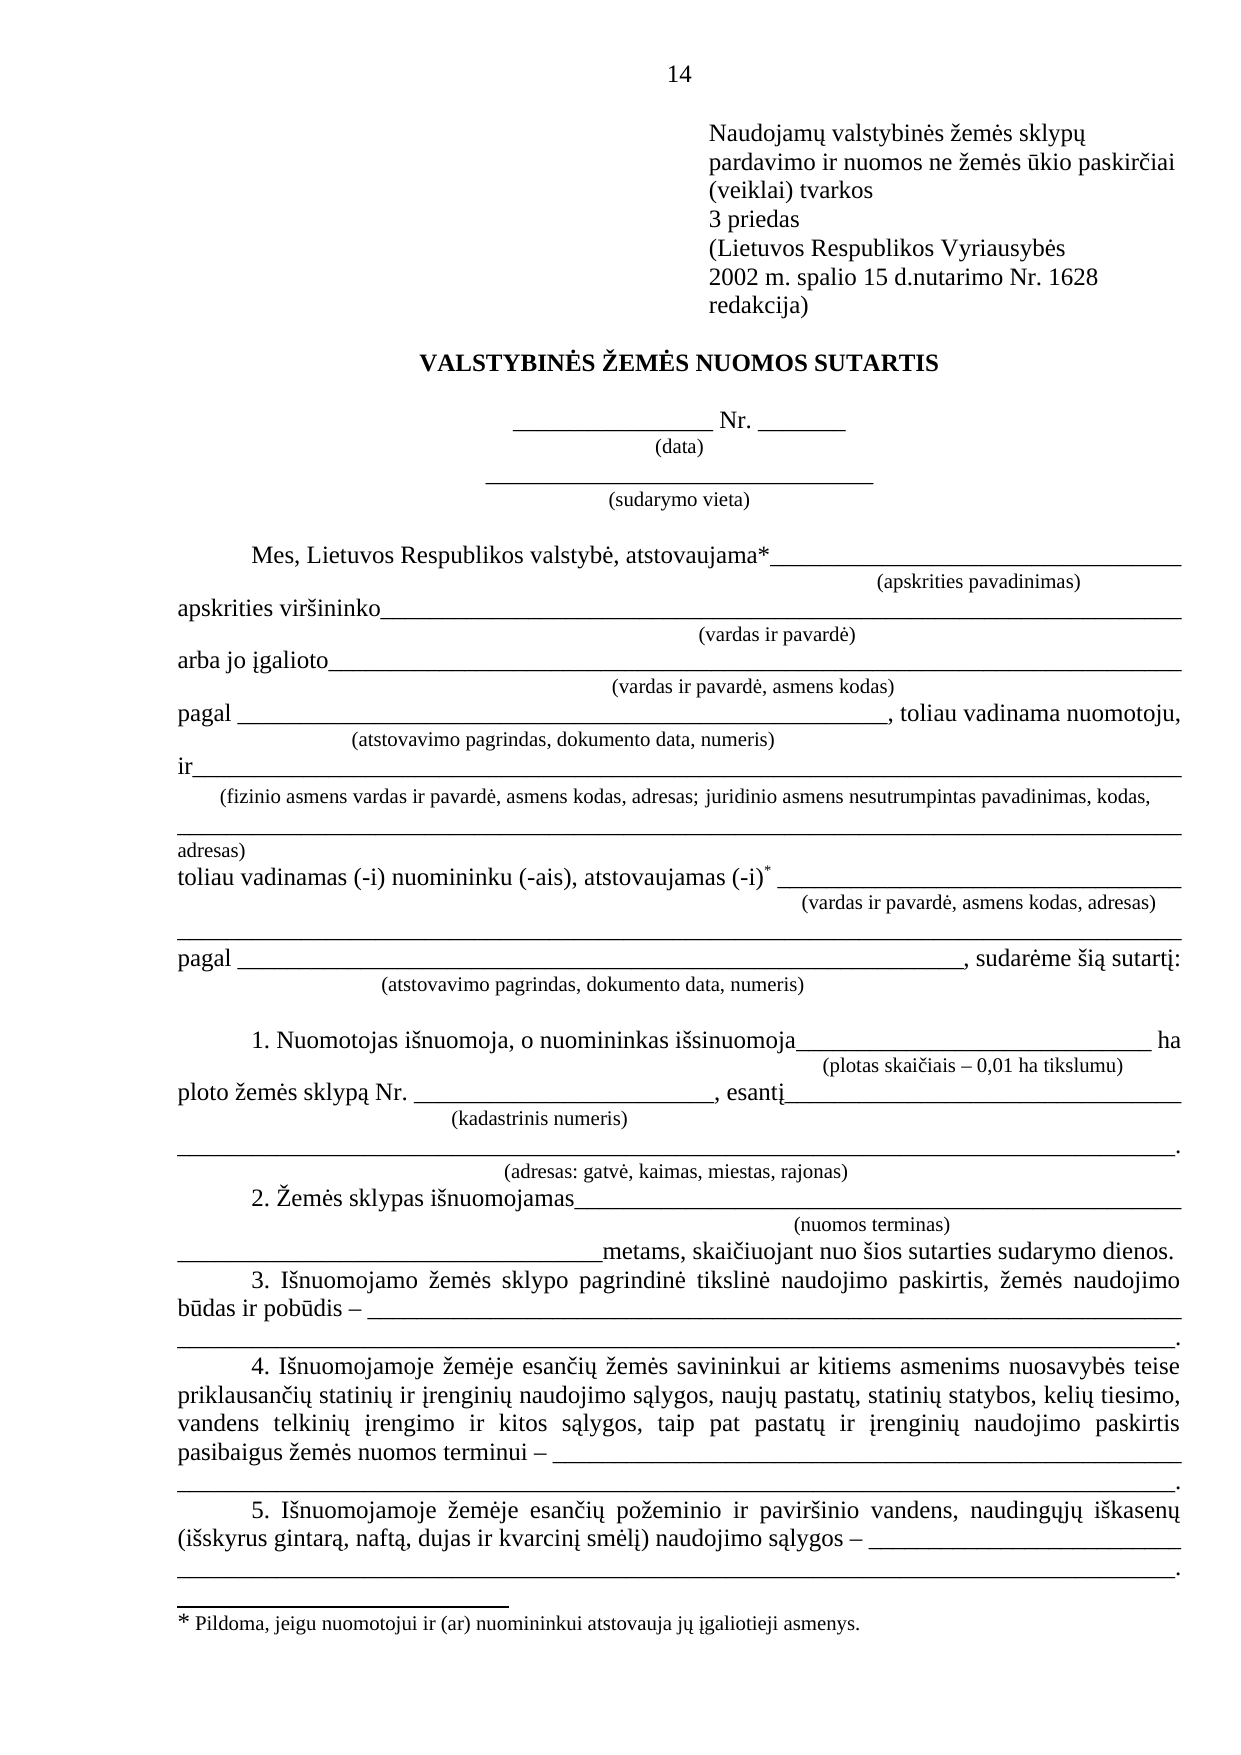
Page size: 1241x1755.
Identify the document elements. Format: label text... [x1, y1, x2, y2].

text . [177, 1552, 1181, 1581]
text 5. Išnuomojamoje žemėje esančių požeminio ir paviršinio vandens, naudingųjų iškasenų (išskyrus gintarą, naftą, dujas ir kvarcinį smėlį) naudojimo sąlygos – [177, 1495, 1181, 1552]
text (sudarymo vieta) [177, 487, 1181, 511]
text arba jo įgalioto [177, 646, 1181, 674]
text VALSTYBINĖS ŽEMĖS NUOMOS SUTARTIS [177, 348, 1181, 377]
text 3 priedas [177, 204, 1181, 233]
text 2. Žemės sklypas išnuomojamas [177, 1183, 1181, 1212]
text (nuomos terminas) [177, 1212, 1181, 1236]
text Pildoma, jeigu nuomotojui ir (ar) nuomininkui atstovauja jų įgaliotieji asmenys. [177, 1607, 1181, 1636]
text (atstovavimo pagrindas, dokumento data, numeris) [177, 972, 1181, 996]
text 4. Išnuomojamoje žemėje esančių žemės savininkui ar kitiems asmenims nuosavybės teise priklausančių statinių ir įrenginių naudojimo sąlygos, naujų pastatų, statinių statybos, kelių tiesimo, vandens telkinių įrengimo ir kitos sąlygos, taip pat pastatų ir įrenginių naudojimo paskirtis pasibaigus žemės nuomos terminui – [177, 1351, 1181, 1466]
text 2002 m. spalio 15 d.nutarimo Nr. 1628 [177, 262, 1181, 291]
text Mes, Lietuvos Respublikos valstybė, atstovaujama* [177, 540, 1181, 569]
text (Lietuvos Respublikos Vyriausybės [177, 233, 1181, 262]
text pagal , sudarėme šią sutartį: [177, 943, 1181, 972]
text . [177, 1466, 1181, 1495]
text . [177, 1322, 1181, 1351]
text apskrities viršininko [177, 593, 1181, 622]
text __________________________________metams, skaičiuojant nuo šios sutarties sudarymo dienos. [177, 1236, 1181, 1265]
text (vardas ir pavardė, asmens kodas) [177, 674, 1181, 698]
text (data) [177, 434, 1181, 458]
text ir [177, 751, 1181, 780]
text (apskrities pavadinimas) [177, 569, 1181, 593]
text pardavimo ir nuomos ne žemės ūkio paskirčiai [177, 147, 1181, 176]
text (atstovavimo pagrindas, dokumento data, numeris) [177, 727, 1181, 751]
text _______________________________ [177, 458, 1181, 487]
text . [177, 1130, 1181, 1159]
text (fizinio asmens vardas ir pavardė, asmens kodas, adresas; juridinio asmens nesutrumpintas pavadinimas, kodas, [177, 780, 1181, 809]
text (kadastrinis numeris) [177, 1106, 1181, 1130]
text adresas) [177, 837, 1181, 862]
text (veiklai) tvarkos [177, 176, 1181, 204]
text 3. Išnuomojamo žemės sklypo pagrindinė tikslinė naudojimo paskirtis, žemės naudojimo būdas ir pobūdis – [177, 1265, 1181, 1322]
text toliau vadinamas (-i) nuomininku (-ais), atstovaujamas (-i) [177, 862, 1181, 890]
text Naudojamų valstybinės žemės sklypų [709, 118, 1181, 147]
text redakcija) [177, 291, 1181, 319]
text (adresas: gatvė, kaimas, miestas, rajonas) [177, 1159, 1181, 1183]
text ________________ Nr. _______ [177, 406, 1181, 434]
text ploto žemės sklypą Nr. ________________________, esantį [177, 1077, 1181, 1106]
text (vardas ir pavardė) [177, 622, 1181, 646]
text 1. Nuomotojas išnuomoja, o nuomininkas išsinuomoja ha [177, 1025, 1181, 1053]
text (plotas skaičiais – 0,01 ha tikslumu) [177, 1053, 1181, 1077]
text pagal , toliau vadinama nuomotoju, [177, 698, 1181, 727]
text (vardas ir pavardė, asmens kodas, adresas) [177, 890, 1181, 914]
